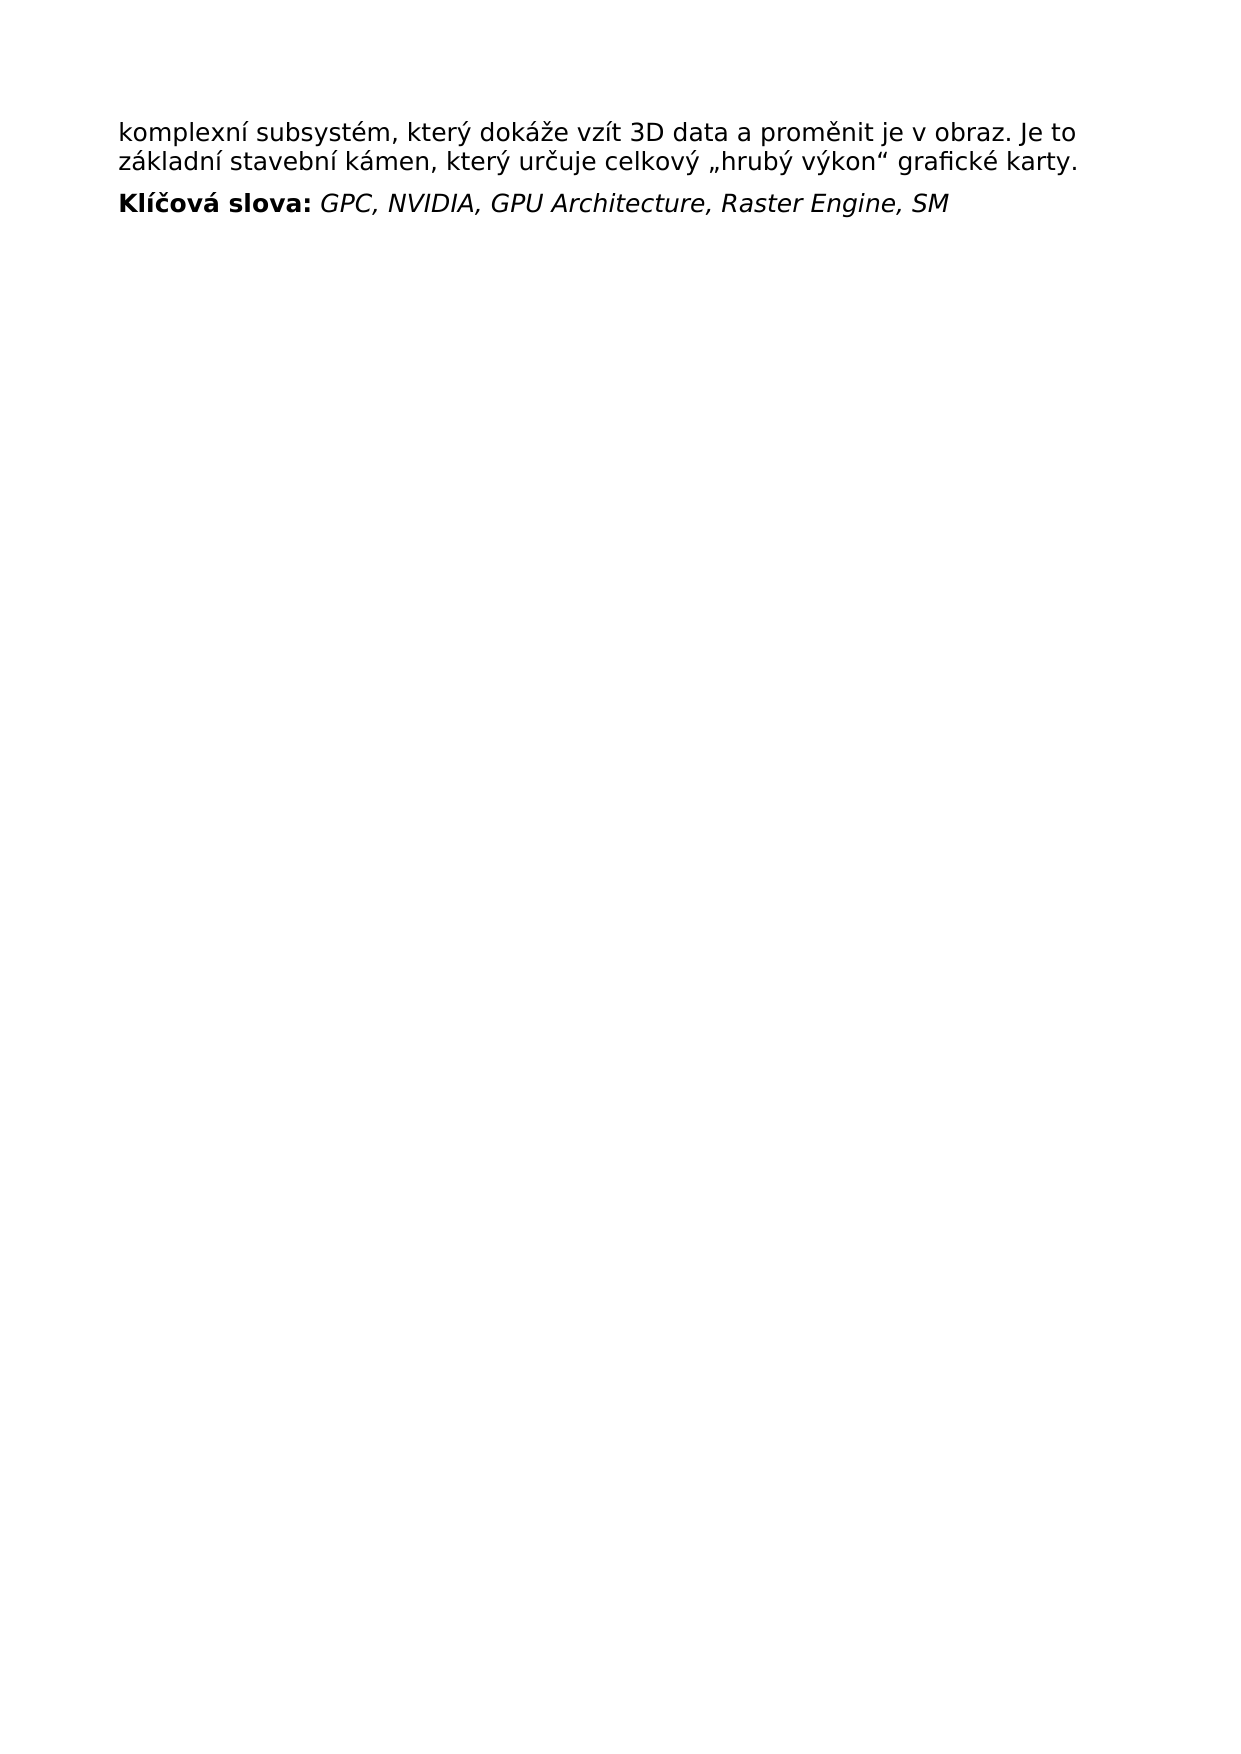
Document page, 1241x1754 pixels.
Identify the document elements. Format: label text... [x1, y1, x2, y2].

text komplexní subsystém, který dokáže vzít 3D data a proměnit je v obraz. Je to základní stavební kámen, který určuje celkový „hrubý výkon“ grafické karty. [118, 118, 1122, 176]
text Klíčová slova: GPC, NVIDIA, GPU Architecture, Raster Engine, SM [118, 189, 1122, 218]
